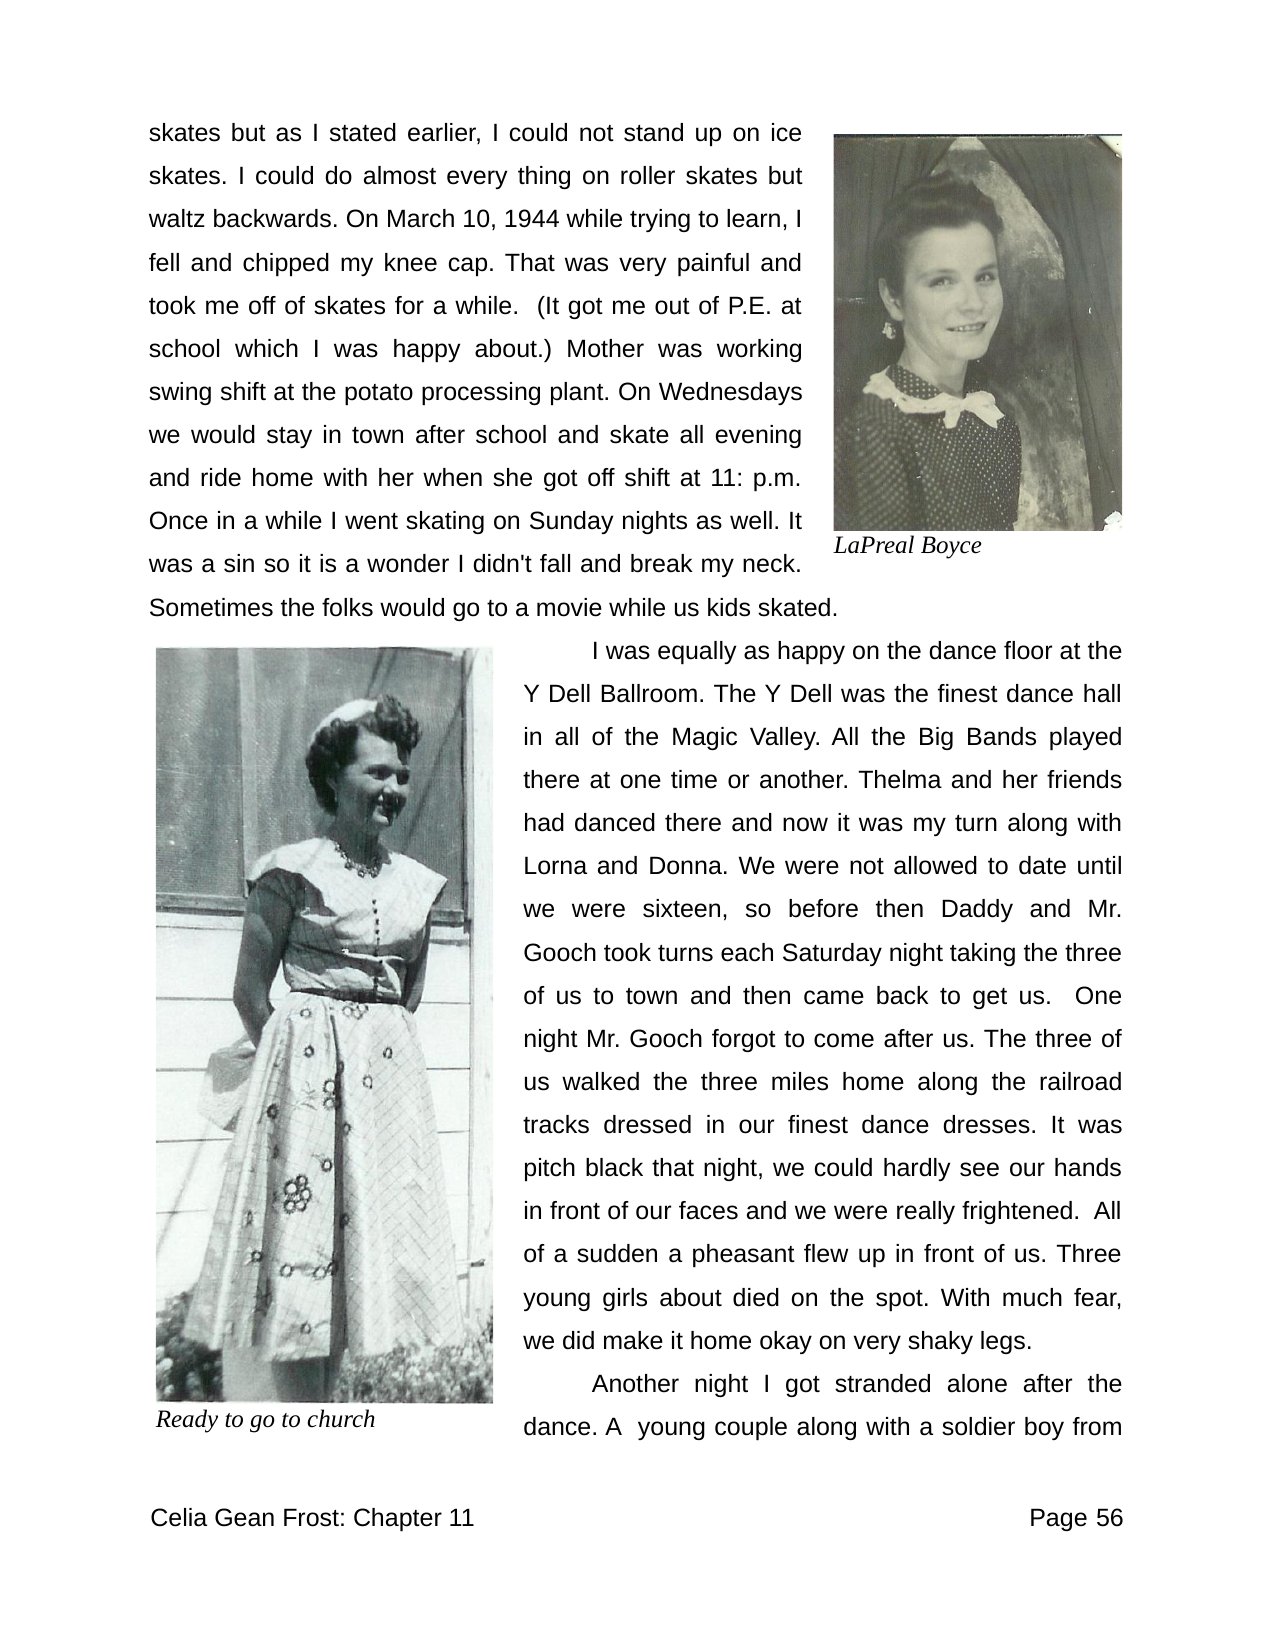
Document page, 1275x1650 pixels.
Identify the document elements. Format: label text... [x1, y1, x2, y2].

text Another night I got stranded alone after the dance. A young couple along with a soldier boy from [148, 1369, 1123, 1441]
text skates but as I stated earlier, I could not stand up on ice skates. I could do almost every thing on roller skates but waltz backwards. On March 10, 1944 while trying to learn, I fell and chipped my knee cap. That was very painful and took me off of skates for a while. (It got me out of P.E. at school which I was happy about.) Mother was working swing shift at the potato processing plant. On Wednesdays we would stay in town after school and skate all evening and ride home with her when she got off shift at 11: p.m. Once in a while I went skating on Sunday nights as well. It was a sin so it is a wonder I didn't fall and break my neck. Sometimes the folks would go to a movie while us kids skated. [148, 118, 1123, 621]
text Ready to go to church [156, 1404, 493, 1433]
picture [833, 134, 1123, 531]
picture [155, 646, 494, 1404]
text I was equally as happy on the dance floor at the Y Dell Ballroom. The Y Dell was the finest dance hall in all of the Magic Valley. All the Big Bands played there at one time or another. Thelma and her friends had danced there and now it was my turn along with Lorna and Donna. We were not allowed to date until we were sixteen, so before then Daddy and Mr. Gooch took turns each Saturday night taking the three of us to town and then came back to get us. One night Mr. Gooch forgot to come after us. The three of us walked the three miles home along the railroad tracks dressed in our finest dance dresses. It was pitch black that night, we could hardly see our hands in front of our faces and we were really frightened. All of a sudden a pheasant flew up in front of us. Three young girls about died on the spot. With much fear, we did make it home okay on very shaky legs. [148, 634, 1123, 1354]
text LaPreal Boyce [833, 531, 1122, 559]
